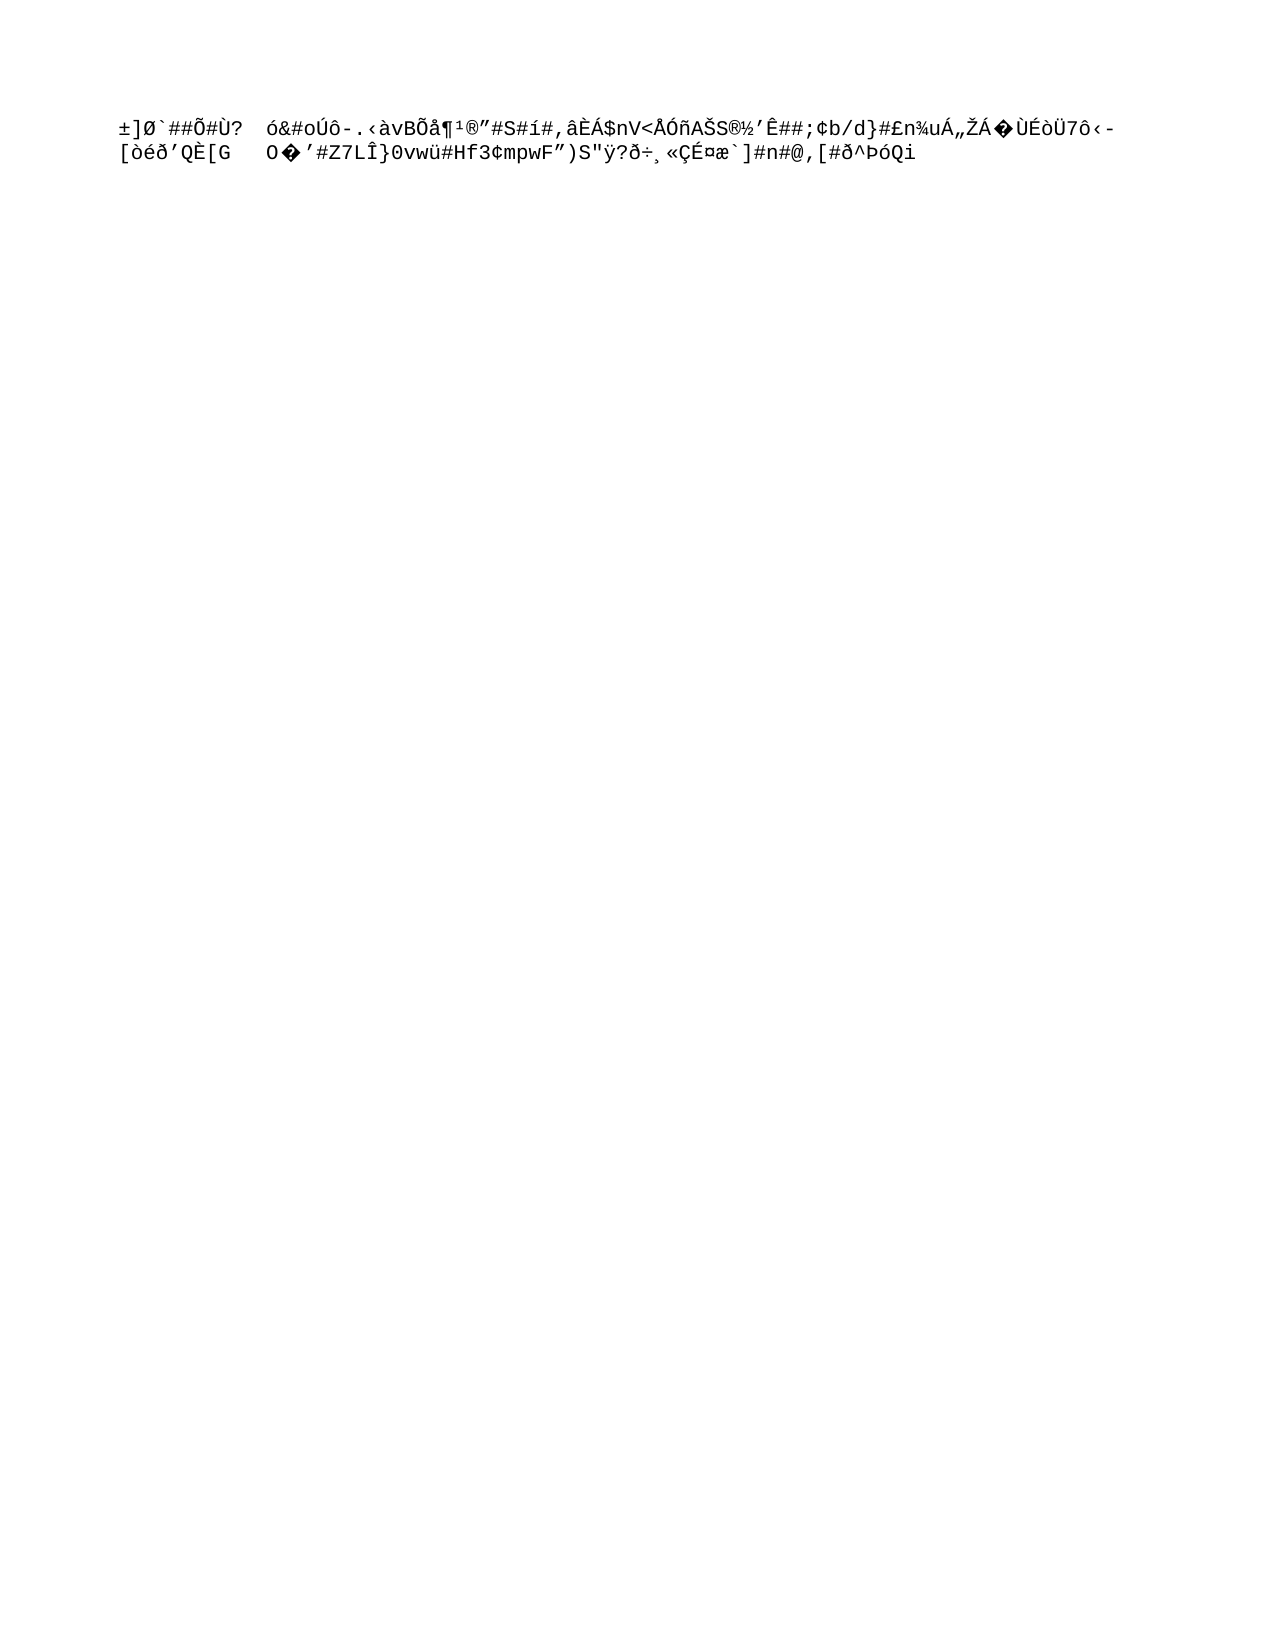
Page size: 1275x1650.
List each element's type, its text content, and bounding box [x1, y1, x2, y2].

text ±]Ø`##Õ#Ù? ó&#oÚô-.‹àvBÕå¶¹®”#S#í#,âÈÁ$nV<ÅÓñAŠS®½’Ê##;¢b/d}#£n¾uÁ„ŽÁ�ÙÉòÜ7ô‹-[òéð’QÈ[G O�’#Z7LÎ}0vwü#Hf3¢mpwF”)S"ÿ?ð÷¸«ÇÉ¤æ`]#n#@‚[#ð^Þ­óQi [118, 118, 1157, 165]
